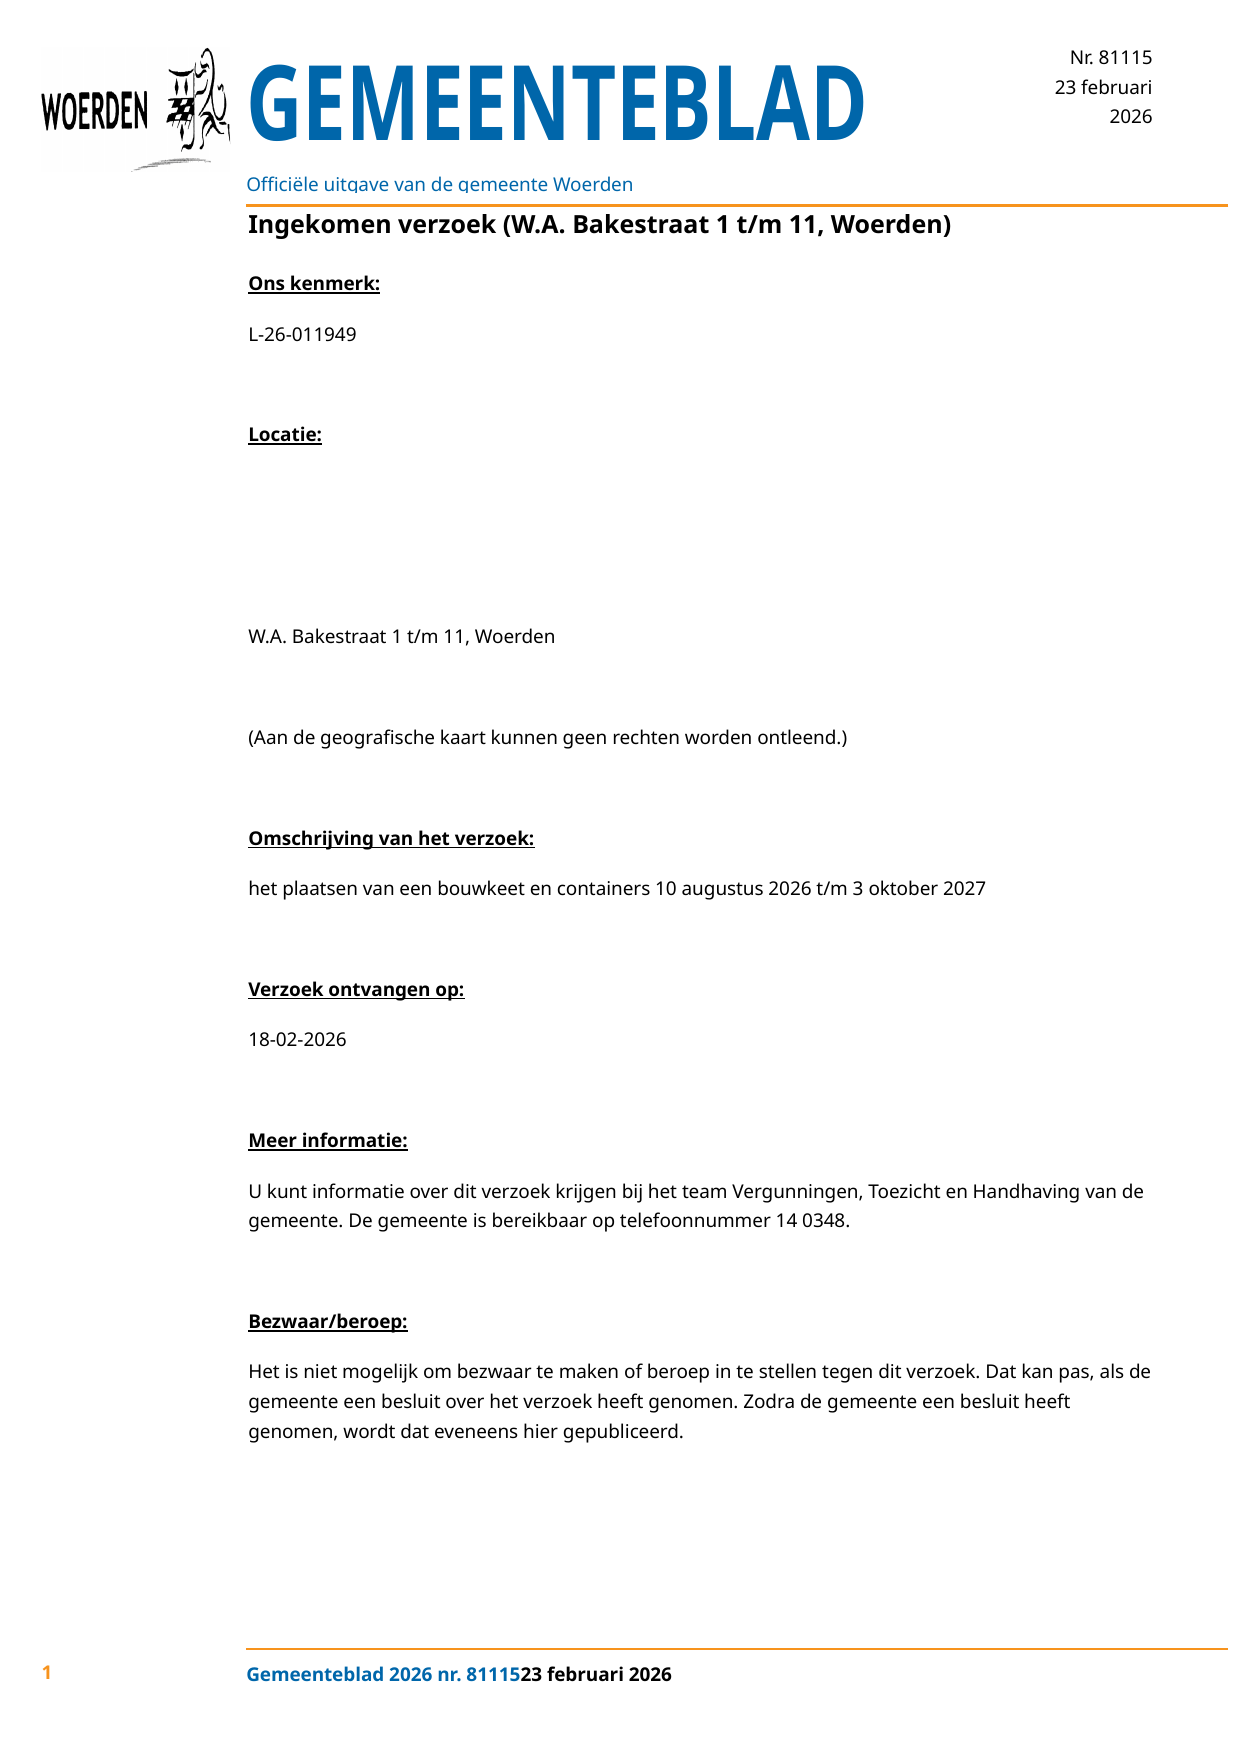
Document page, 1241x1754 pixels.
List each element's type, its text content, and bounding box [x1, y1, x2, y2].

text Verzoek ontvangen op: [248, 976, 1152, 1002]
text het plaatsen van een bouwkeet en containers 10 augustus 2026 t/m 3 oktober 2027 [248, 875, 1152, 901]
picture [41, 47, 231, 172]
text Ons kenmerk: [248, 270, 1152, 296]
text Ingekomen verzoek (W.A. Bakestraat 1 t/m 11, Woerden) [248, 207, 1152, 241]
text U kunt informatie over dit verzoek krijgen bij het team Vergunningen, Toezicht en Handhaving van de gemeente. De gemeente is bereikbaar op telefoonnummer 14 0348. [248, 1178, 1152, 1233]
text Locatie: [248, 422, 1152, 447]
text Omschrijving van het verzoek: [248, 825, 1152, 851]
text Het is niet mogelijk om bezwaar te maken of beroep in te stellen tegen dit verzoek. Dat kan pas, als de gemeente een besluit over het verzoek heeft genomen. Zodra de gemeente een besluit heeft genomen, wordt dat eveneens hier gepubliceerd. [248, 1359, 1152, 1443]
text Meer informatie: [248, 1127, 1152, 1153]
text W.A. Bakestraat 1 t/m 11, Woerden [248, 623, 1152, 649]
text L-26-011949 [248, 321, 1152, 346]
text Bezwaar/beroep: [248, 1308, 1152, 1334]
text (Aan de geografische kaart kunnen geen rechten worden ontleend.) [248, 724, 1152, 750]
text 18-02-2026 [248, 1027, 1152, 1052]
